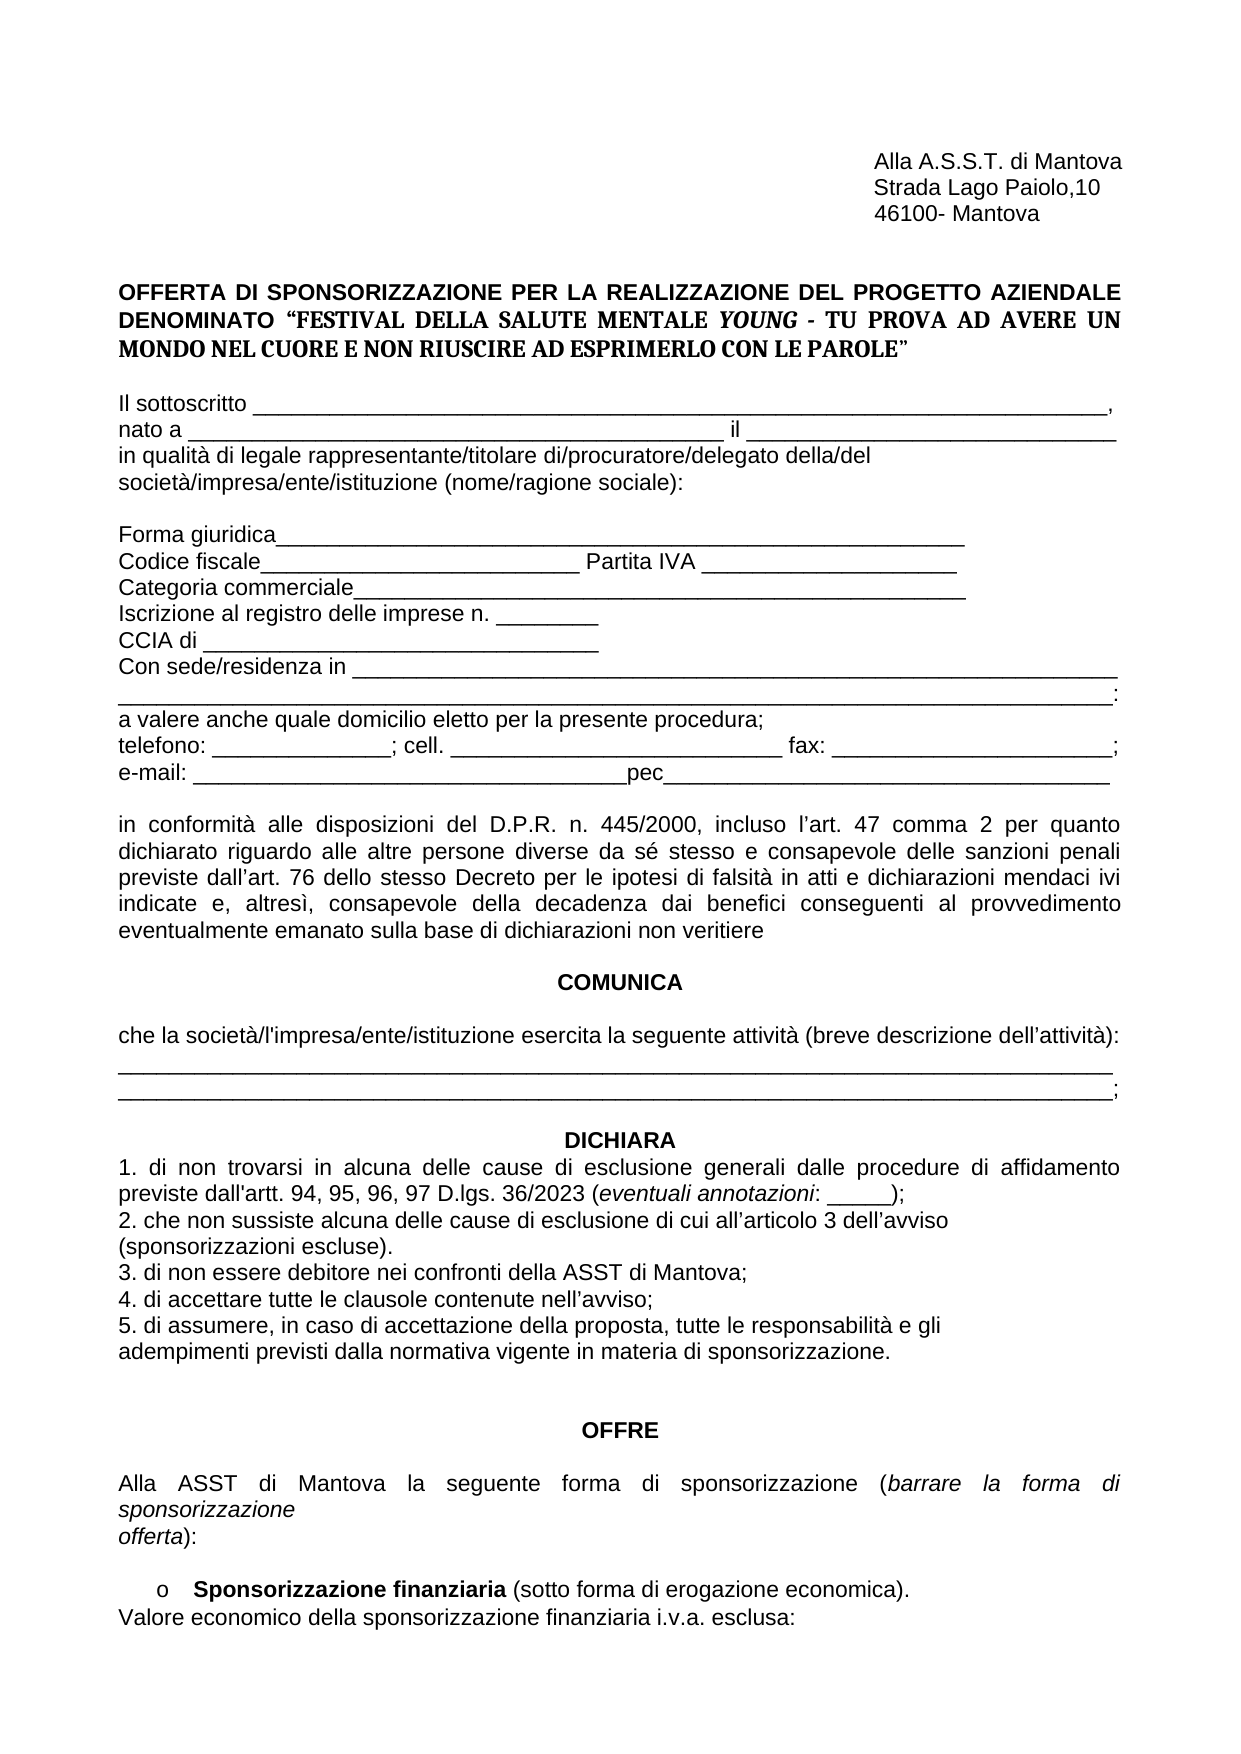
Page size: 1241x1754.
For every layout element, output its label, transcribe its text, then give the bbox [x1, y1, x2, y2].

text OFFERTA DI SPONSORIZZAZIONE PER LA REALIZZAZIONE DEL PROGETTO AZIENDALE DENOMINATO “FESTIVAL DELLA SALUTE MENTALE YOUNG - tu prova ad avere un mondo nel cuore e non riuscire ad esprimerlO con le parole” [118, 279, 1122, 363]
text società/impresa/ente/istituzione (nome/ragione sociale): [118, 469, 1122, 495]
text 3. di non essere debitore nei confronti della ASST di Mantova; [118, 1259, 1122, 1286]
text Codice fiscale_________________________ Partita IVA ____________________ [118, 548, 1122, 574]
text 46100- Mantova [118, 200, 1122, 227]
text Forma giuridica______________________________________________________ [118, 521, 1122, 548]
text 1. di non trovarsi in alcuna delle cause di esclusione generali dalle procedure di affidamento previste dall'artt. 94, 95, 96, 97 D.lgs. 36/2023 (eventuali annotazioni: _____); [118, 1154, 1122, 1207]
text telefono: ______________; cell. __________________________ fax: ______________________; [118, 732, 1122, 758]
text Alla ASST di Mantova la seguente forma di sponsorizzazione (barrare la forma di sponsorizzazione [118, 1470, 1122, 1523]
text in conformità alle disposizioni del D.P.R. n. 445/2000, incluso l’art. 47 comma 2 per quanto dichiarato riguardo alle altre persone diverse da sé stesso e consapevole delle sanzioni penali previste dall’art. 76 dello stesso Decreto per le ipotesi di falsità in atti e dichiarazioni mendaci ivi indicate e, altresì, consapevole della decadenza dai benefici conseguenti al provvedimento eventualmente emanato sulla base di dichiarazioni non veritiere [118, 811, 1122, 943]
text ______________________________________________________________________________; [118, 1075, 1122, 1101]
text Alla A.S.S.T. di Mantova [118, 148, 1122, 174]
text COMUNICA [118, 969, 1122, 996]
text OFFRE [118, 1417, 1122, 1444]
text e-mail: __________________________________pec___________________________________ [118, 758, 1122, 785]
text nato a __________________________________________ il _____________________________ [118, 416, 1122, 442]
text Strada Lago Paiolo,10 [782, 174, 1122, 200]
text 2. che non sussiste alcuna delle cause di esclusione di cui all’articolo 3 dell’avviso [118, 1207, 1122, 1233]
text offerta): [118, 1523, 1122, 1549]
text adempimenti previsti dalla normativa vigente in materia di sponsorizzazione. [118, 1338, 1122, 1365]
text 5. di assumere, in caso di accettazione della proposta, tutte le responsabilità e gli [118, 1312, 1122, 1338]
text 4. di accettare tutte le clausole contenute nell’avviso; [118, 1286, 1122, 1312]
text che la società/l'impresa/ente/istituzione esercita la seguente attività (breve descrizione dell’attività): [118, 1022, 1122, 1048]
text Valore economico della sponsorizzazione finanziaria i.v.a. esclusa: [118, 1604, 1122, 1630]
text DICHIARA [118, 1127, 1122, 1154]
text a valere anche quale domicilio eletto per la presente procedura; [118, 706, 1122, 732]
text Con sede/residenza in ____________________________________________________________ [118, 653, 1122, 679]
text in qualità di legale rappresentante/titolare di/procuratore/delegato della/del [118, 442, 1122, 469]
text Iscrizione al registro delle imprese n. ________ [118, 600, 1122, 627]
text CCIA di _______________________________ [118, 627, 1122, 653]
text Categoria commerciale________________________________________________ [118, 574, 1122, 600]
list Sponsorizzazione finanziaria (sotto forma di erogazione economica). [156, 1576, 1122, 1604]
text ______________________________________________________________________________: [118, 679, 1122, 706]
text (sponsorizzazioni escluse). [118, 1233, 1122, 1259]
text ______________________________________________________________________________ [118, 1048, 1122, 1075]
text Il sottoscritto ___________________________________________________________________, [118, 389, 1122, 416]
